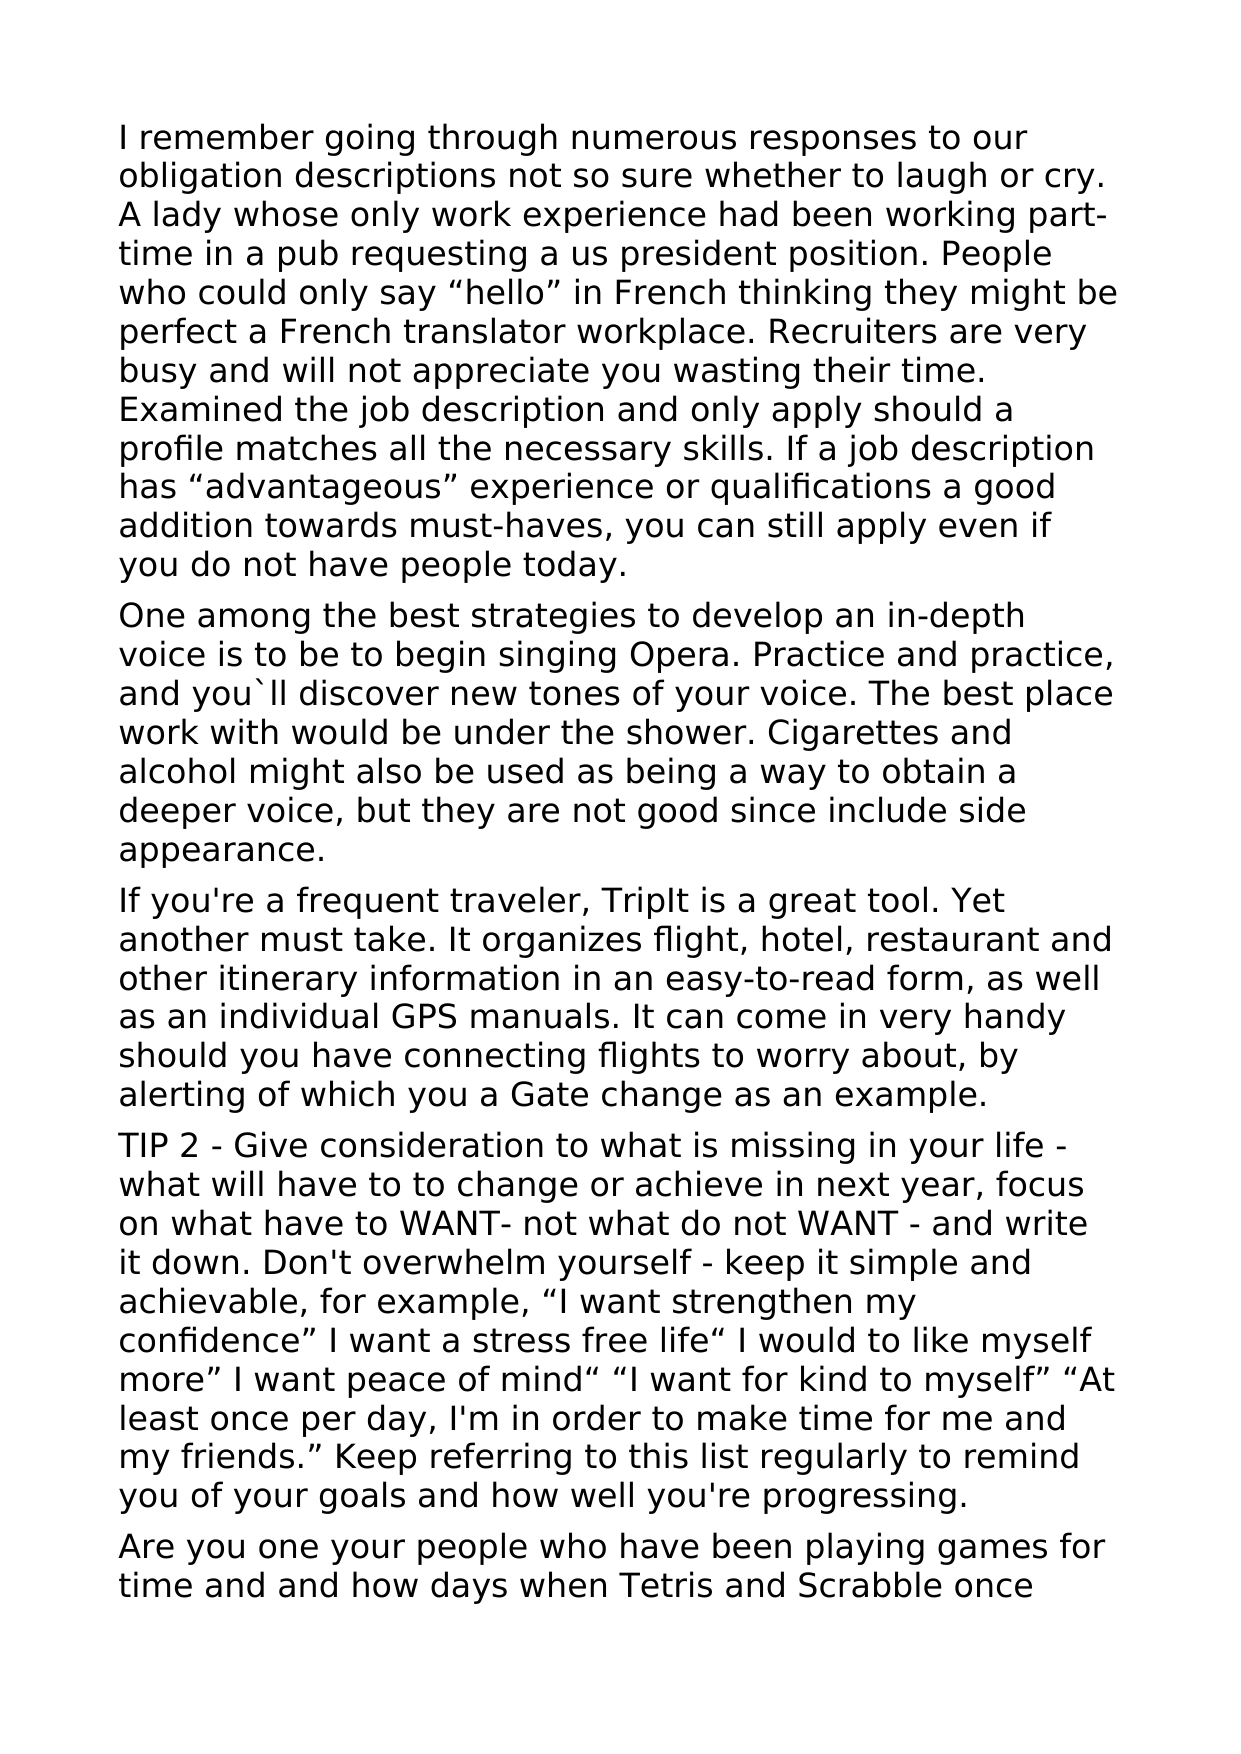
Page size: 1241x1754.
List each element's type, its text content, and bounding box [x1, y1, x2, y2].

text If you're a frequent traveler, TripIt is a great tool. Yet another must take. It organizes flight, hotel, restaurant and other itinerary information in an easy-to-read form, as well as an individual GPS manuals. It can come in very handy should you have connecting flights to worry about, by alerting of which you a Gate change as an example. [118, 881, 1122, 1114]
text One among the best strategies to develop an in-depth voice is to be to begin singing Opera. Practice and practice, and you`ll discover new tones of your voice. The best place work with would be under the shower. Cigarettes and alcohol might also be used as being a way to obtain a deeper voice, but they are not good since include side appearance. [118, 597, 1122, 869]
text TIP 2 - Give consideration to what is missing in your life - what will have to to change or achieve in next year, focus on what have to WANT- not what do not WANT - and write it down. Don't overwhelm yourself - keep it simple and achievable, for example, “I want strengthen my confidence” I want a stress free life“ I would to like myself more” I want peace of mind“ “I want for kind to myself” “At least once per day, I'm in order to make time for me and my friends.” Keep referring to this list regularly to remind you of your goals and how well you're progressing. [118, 1127, 1122, 1516]
text I remember going through numerous responses to our obligation descriptions not so sure whether to laugh or cry. A lady whose only work experience had been working part-time in a pub requesting a us president position. People who could only say “hello” in French thinking they might be perfect a French translator workplace. Recruiters are very busy and will not appreciate you wasting their time. Examined the job description and only apply should a profile matches all the necessary skills. If a job description has “advantageous” experience or qualifications a good addition towards must-haves, you can still apply even if you do not have people today. [118, 118, 1122, 584]
text Are you one your people who have been playing games for time and and how days when Tetris and Scrabble once [118, 1528, 1122, 1606]
